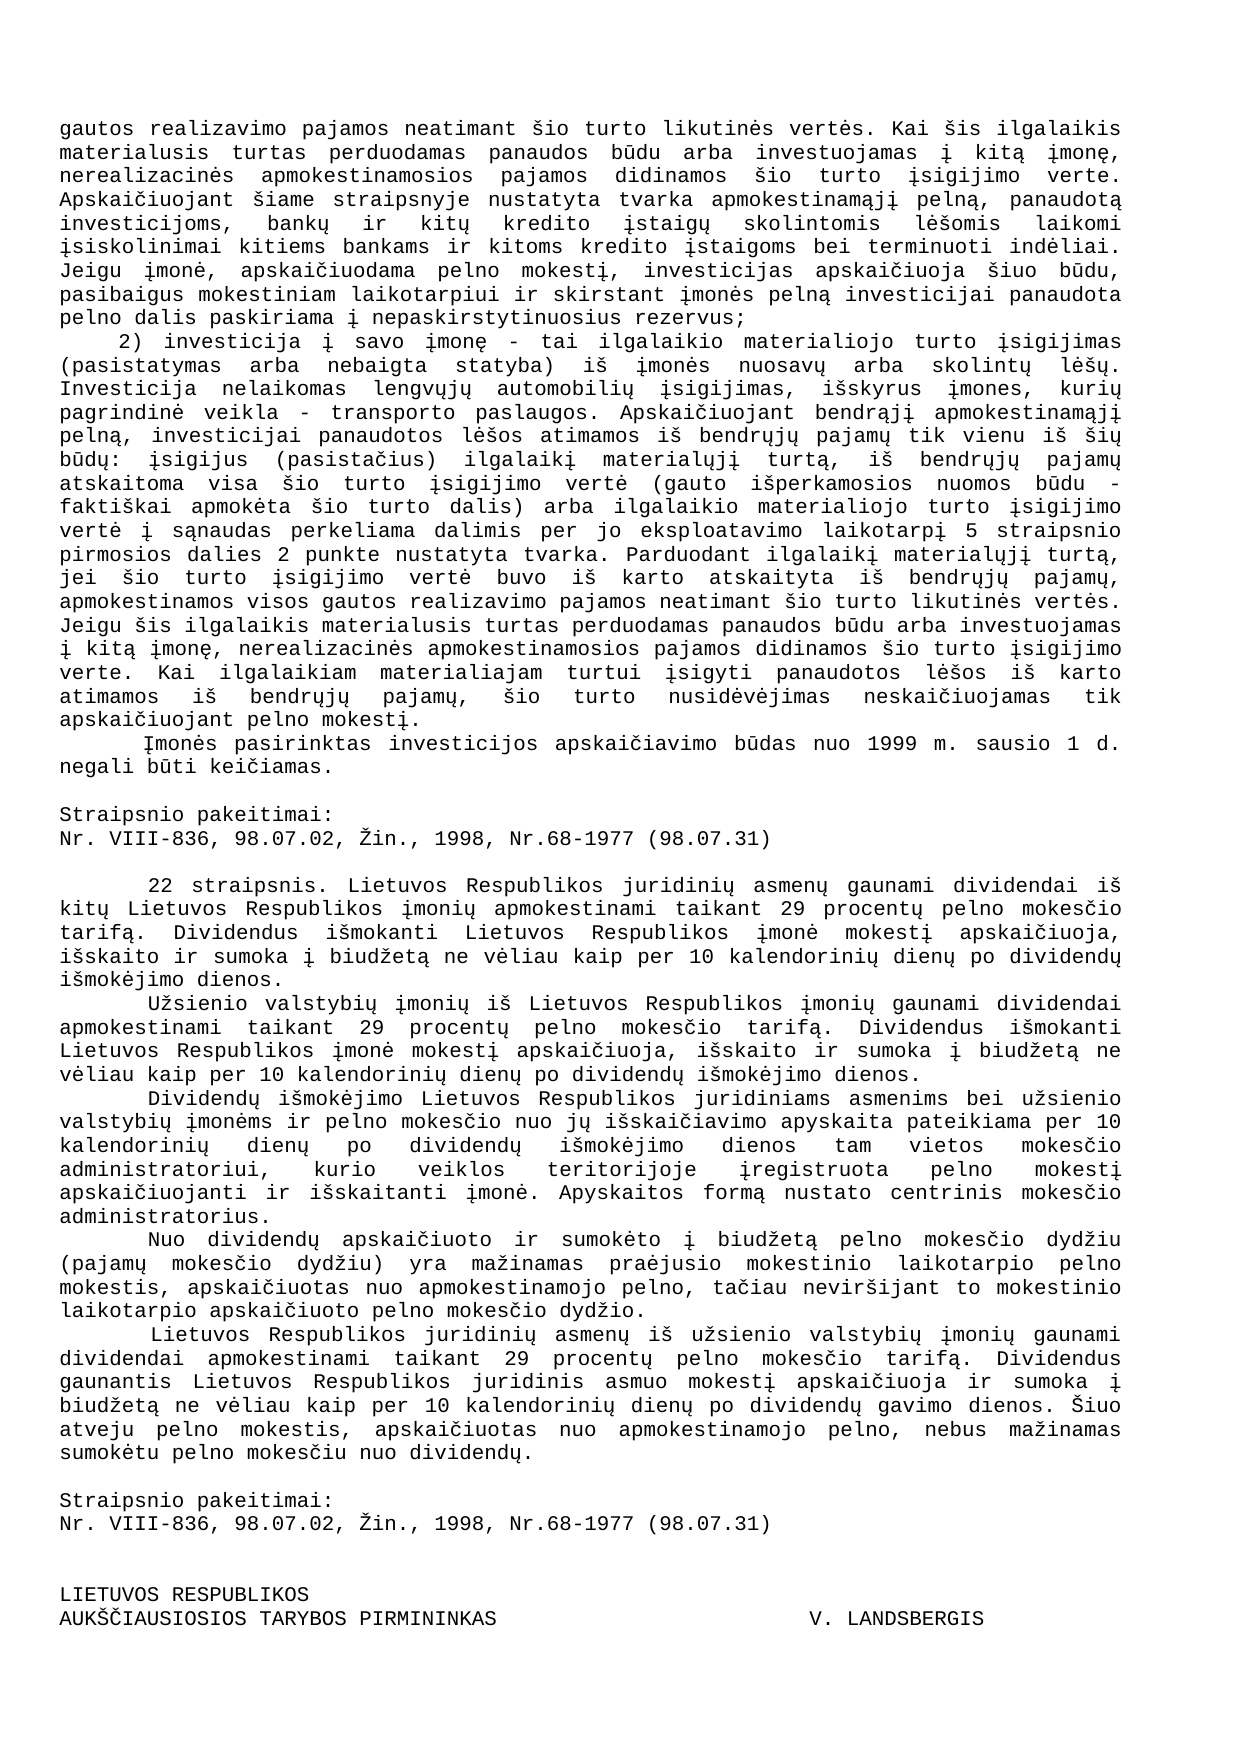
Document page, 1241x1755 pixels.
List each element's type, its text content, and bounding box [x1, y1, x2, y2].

text Užsienio valstybių įmonių iš Lietuvos Respublikos įmonių gaunami dividendai apmokestinami taikant 29 procentų pelno mokesčio tarifą. Dividendus išmokanti Lietuvos Respublikos įmonė mokestį apskaičiuoja, išskaito ir sumoka į biudžetą ne vėliau kaip per 10 kalendorinių dienų po dividendų išmokėjimo dienos. [59, 993, 1122, 1088]
text gautos realizavimo pajamos neatimant šio turto likutinės vertės. Kai šis ilgalaikis materialusis turtas perduodamas panaudos būdu arba investuojamas į kitą įmonę, nerealizacinės apmokestinamosios pajamos didinamos šio turto įsigijimo verte. Apskaičiuojant šiame straipsnyje nustatyta tvarka apmokestinamąjį pelną, panaudotą investicijoms, bankų ir kitų kredito įstaigų skolintomis lėšomis laikomi įsiskolinimai kitiems bankams ir kitoms kredito įstaigoms bei terminuoti indėliai. Jeigu įmonė, apskaičiuodama pelno mokestį, investicijas apskaičiuoja šiuo būdu, pasibaigus mokestiniam laikotarpiui ir skirstant įmonės pelną investicijai panaudota pelno dalis paskiriama į nepaskirstytinuosius rezervus; [59, 118, 1122, 331]
text Lietuvos Respublikos juridinių asmenų iš užsienio valstybių įmonių gaunami dividendai apmokestinami taikant 29 procentų pelno mokesčio tarifą. Dividendus gaunantis Lietuvos Respublikos juridinis asmuo mokestį apskaičiuoja ir sumoka į biudžetą ne vėliau kaip per 10 kalendorinių dienų po dividendų gavimo dienos. Šiuo atveju pelno mokestis, apskaičiuotas nuo apmokestinamojo pelno, nebus mažinamas sumokėtu pelno mokesčiu nuo dividendų. [59, 1324, 1122, 1466]
text Nuo dividendų apskaičiuoto ir sumokėto į biudžetą pelno mokesčio dydžiu (pajamų mokesčio dydžiu) yra mažinamas praėjusio mokestinio laikotarpio pelno mokestis, apskaičiuotas nuo apmokestinamojo pelno, tačiau neviršijant to mokestinio laikotarpio apskaičiuoto pelno mokesčio dydžio. [59, 1229, 1122, 1324]
text Nr. VIII-836, 98.07.02, Žin., 1998, Nr.68-1977 (98.07.31) [59, 1513, 1122, 1537]
text Dividendų išmokėjimo Lietuvos Respublikos juridiniams asmenims bei užsienio valstybių įmonėms ir pelno mokesčio nuo jų išskaičiavimo apyskaita pateikiama per 10 kalendorinių dienų po dividendų išmokėjimo dienos tam vietos mokesčio administratoriui, kurio veiklos teritorijoje įregistruota pelno mokestį apskaičiuojanti ir išskaitanti įmonė. Apyskaitos formą nustato centrinis mokesčio administratorius. [59, 1088, 1122, 1229]
text AUKŠČIAUSIOSIOS TARYBOS PIRMININKAS V. LANDSBERGIS [59, 1608, 1122, 1631]
text Straipsnio pakeitimai: [59, 804, 1122, 827]
text Straipsnio pakeitimai: [59, 1489, 1122, 1513]
text 22 straipsnis. Lietuvos Respublikos juridinių asmenų gaunami dividendai iš kitų Lietuvos Respublikos įmonių apmokestinami taikant 29 procentų pelno mokesčio tarifą. Dividendus išmokanti Lietuvos Respublikos įmonė mokestį apskaičiuoja, išskaito ir sumoka į biudžetą ne vėliau kaip per 10 kalendorinių dienų po dividendų išmokėjimo dienos. [59, 875, 1122, 993]
text Nr. VIII-836, 98.07.02, Žin., 1998, Nr.68-1977 (98.07.31) [59, 827, 1122, 851]
text 2) investicija į savo įmonę - tai ilgalaikio materialiojo turto įsigijimas (pasistatymas arba nebaigta statyba) iš įmonės nuosavų arba skolintų lėšų. Investicija nelaikomas lengvųjų automobilių įsigijimas, išskyrus įmones, kurių pagrindinė veikla - transporto paslaugos. Apskaičiuojant bendrąjį apmokestinamąjį pelną, investicijai panaudotos lėšos atimamos iš bendrųjų pajamų tik vienu iš šių būdų: įsigijus (pasistačius) ilgalaikį materialųjį turtą, iš bendrųjų pajamų atskaitoma visa šio turto įsigijimo vertė (gauto išperkamosios nuomos būdu - faktiškai apmokėta šio turto dalis) arba ilgalaikio materialiojo turto įsigijimo vertė į sąnaudas perkeliama dalimis per jo eksploatavimo laikotarpį 5 straipsnio pirmosios dalies 2 punkte nustatyta tvarka. Parduodant ilgalaikį materialųjį turtą, jei šio turto įsigijimo vertė buvo iš karto atskaityta iš bendrųjų pajamų, apmokestinamos visos gautos realizavimo pajamos neatimant šio turto likutinės vertės. Jeigu šis ilgalaikis materialusis turtas perduodamas panaudos būdu arba investuojamas į kitą įmonę, nerealizacinės apmokestinamosios pajamos didinamos šio turto įsigijimo verte. Kai ilgalaikiam materialiajam turtui įsigyti panaudotos lėšos iš karto atimamos iš bendrųjų pajamų, šio turto nusidėvėjimas neskaičiuojamas tik apskaičiuojant pelno mokestį. [59, 331, 1122, 733]
text Įmonės pasirinktas investicijos apskaičiavimo būdas nuo 1999 m. sausio 1 d. negali būti keičiamas. [59, 733, 1122, 780]
text LIETUVOS RESPUBLIKOS [59, 1584, 1122, 1608]
